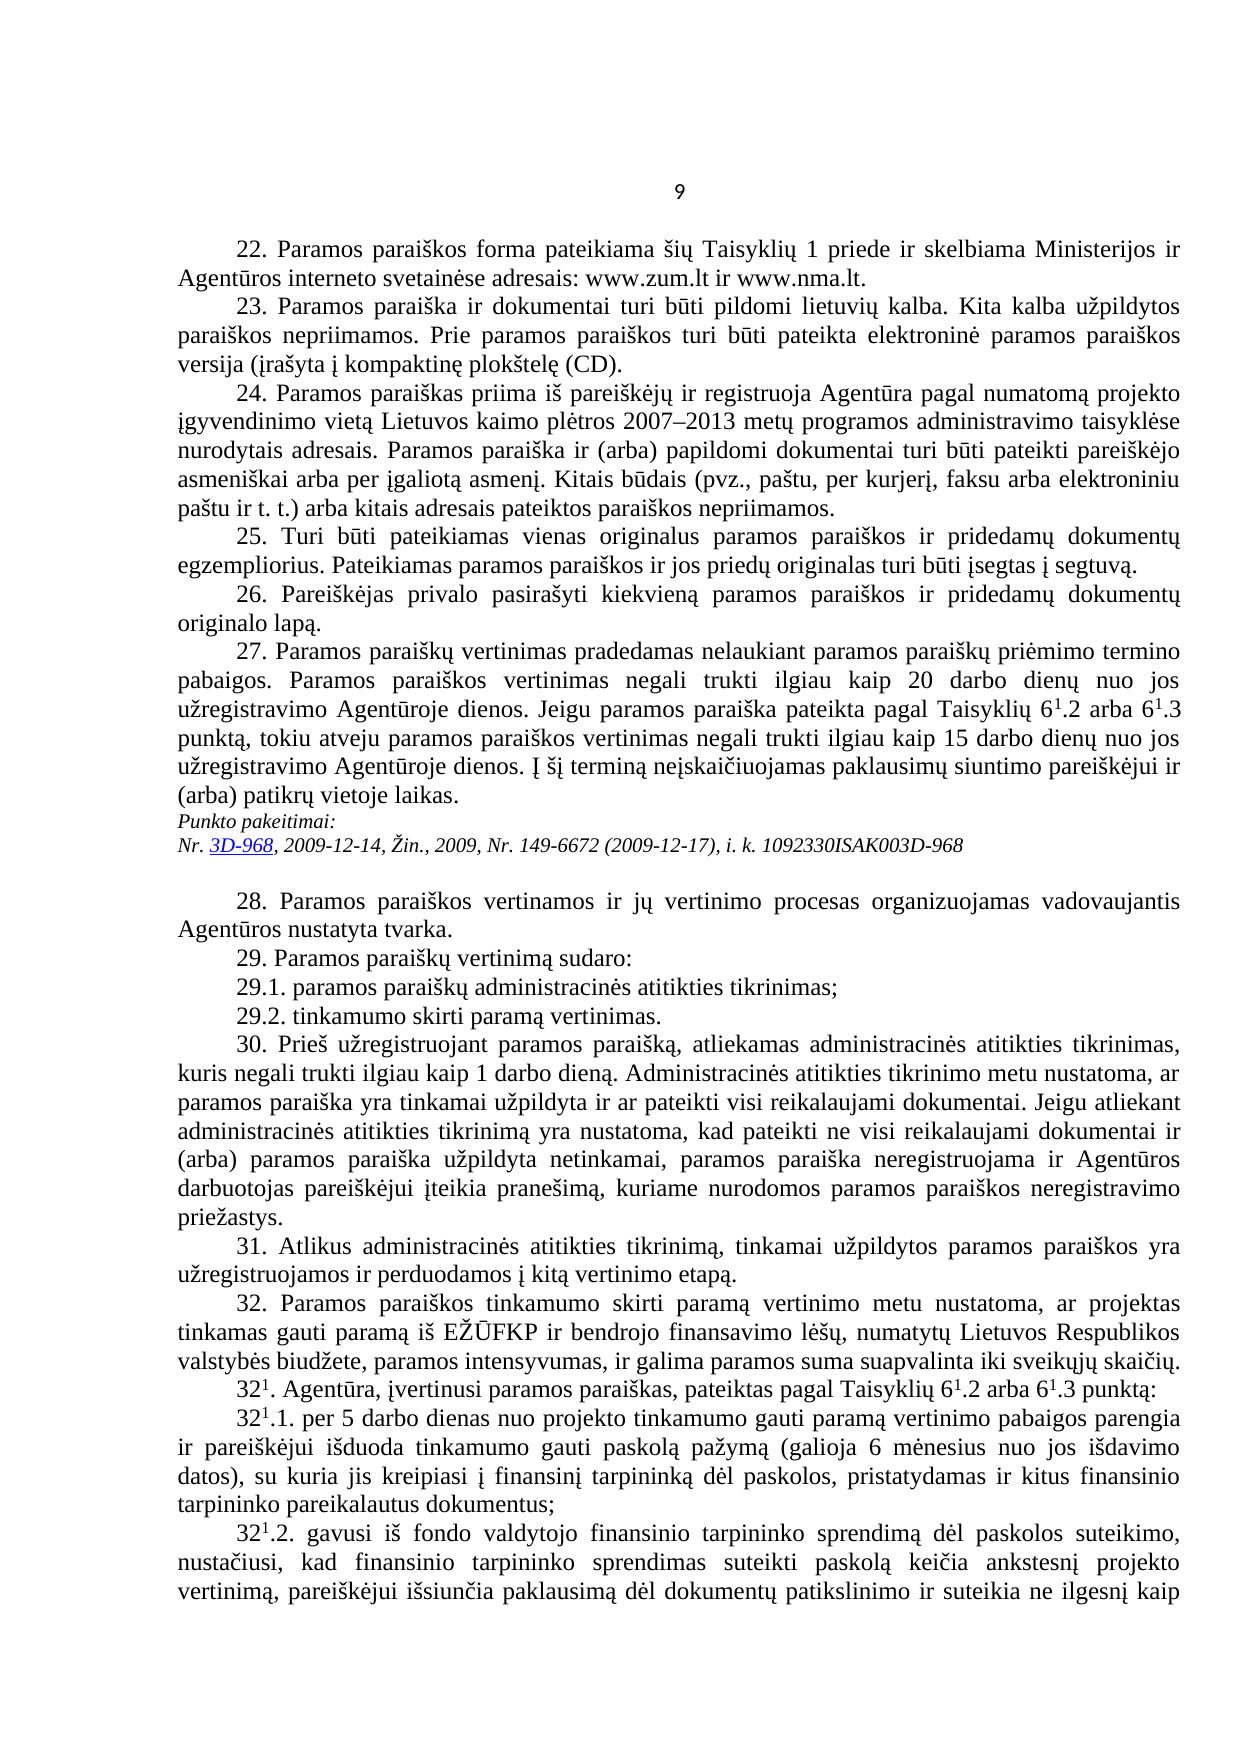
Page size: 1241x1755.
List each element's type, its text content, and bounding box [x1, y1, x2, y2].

text 29.1. paramos paraiškų administracinės atitikties tikrinimas; [177, 972, 1181, 1001]
text 321.2. gavusi iš fondo valdytojo finansinio tarpininko sprendimą dėl paskolos suteikimo, nustačiusi, kad finansinio tarpininko sprendimas suteikti paskolą keičia ankstesnį projekto vertinimą, pareiškėjui išsiunčia paklausimą dėl dokumentų patikslinimo ir suteikia ne ilgesnį kaip [177, 1518, 1181, 1604]
text 22. Paramos paraiškos forma pateikiama šių Taisyklių 1 priede ir skelbiama Ministerijos ir Agentūros interneto svetainėse adresais: www.zum.lt ir www.nma.lt. [177, 234, 1181, 291]
text 23. Paramos paraiška ir dokumentai turi būti pildomi lietuvių kalba. Kita kalba užpildytos paraiškos nepriimamos. Prie paramos paraiškos turi būti pateikta elektroninė paramos paraiškos versija (įrašyta į kompaktinę plokštelę (CD). [177, 291, 1181, 378]
text Punkto pakeitimai: [177, 809, 1181, 833]
text 30. Prieš užregistruojant paramos paraišką, atliekamas administracinės atitikties tikrinimas, kuris negali trukti ilgiau kaip 1 darbo dieną. Administracinės atitikties tikrinimo metu nustatoma, ar paramos paraiška yra tinkamai užpildyta ir ar pateikti visi reikalaujami dokumentai. Jeigu atliekant administracinės atitikties tikrinimą yra nustatoma, kad pateikti ne visi reikalaujami dokumentai ir (arba) paramos paraiška užpildyta netinkamai, paramos paraiška neregistruojama ir Agentūros darbuotojas pareiškėjui įteikia pranešimą, kuriame nurodomos paramos paraiškos neregistravimo priežastys. [177, 1029, 1181, 1231]
text 321. Agentūra, įvertinusi paramos paraiškas, pateiktas pagal Taisyklių 61.2 arba 61.3 punktą: [177, 1374, 1181, 1403]
text 29.2. tinkamumo skirti paramą vertinimas. [177, 1001, 1181, 1029]
text 24. Paramos paraiškas priima iš pareiškėjų ir registruoja Agentūra pagal numatomą projekto įgyvendinimo vietą Lietuvos kaimo plėtros 2007–2013 metų programos administravimo taisyklėse nurodytais adresais. Paramos paraiška ir (arba) papildomi dokumentai turi būti pateikti pareiškėjo asmeniškai arba per įgaliotą asmenį. Kitais būdais (pvz., paštu, per kurjerį, faksu arba elektroniniu paštu ir t. t.) arba kitais adresais pateiktos paraiškos nepriimamos. [177, 378, 1181, 521]
text 32. Paramos paraiškos tinkamumo skirti paramą vertinimo metu nustatoma, ar projektas tinkamas gauti paramą iš EŽŪFKP ir bendrojo finansavimo lėšų, numatytų Lietuvos Respublikos valstybės biudžete, paramos intensyvumas, ir galima paramos suma suapvalinta iki sveikųjų skaičių. [177, 1288, 1181, 1374]
text 29. Paramos paraiškų vertinimą sudaro: [177, 943, 1181, 972]
text 25. Turi būti pateikiamas vienas originalus paramos paraiškos ir pridedamų dokumentų egzempliorius. Pateikiamas paramos paraiškos ir jos priedų originalas turi būti įsegtas į segtuvą. [177, 521, 1181, 579]
text 26. Pareiškėjas privalo pasirašyti kiekvieną paramos paraiškos ir pridedamų dokumentų originalo lapą. [177, 579, 1181, 636]
text 28. Paramos paraiškos vertinamos ir jų vertinimo procesas organizuojamas vadovaujantis Agentūros nustatyta tvarka. [177, 886, 1181, 943]
text 31. Atlikus administracinės atitikties tikrinimą, tinkamai užpildytos paramos paraiškos yra užregistruojamos ir perduodamos į kitą vertinimo etapą. [177, 1231, 1181, 1288]
text 27. Paramos paraiškų vertinimas pradedamas nelaukiant paramos paraiškų priėmimo termino pabaigos. Paramos paraiškos vertinimas negali trukti ilgiau kaip 20 darbo dienų nuo jos užregistravimo Agentūroje dienos. Jeigu paramos paraiška pateikta pagal Taisyklių 61.2 arba 61.3 punktą, tokiu atveju paramos paraiškos vertinimas negali trukti ilgiau kaip 15 darbo dienų nuo jos užregistravimo Agentūroje dienos. Į šį terminą neįskaičiuojamas paklausimų siuntimo pareiškėjui ir (arba) patikrų vietoje laikas. [177, 636, 1181, 809]
text Nr. 3D-968, 2009-12-14, Žin., 2009, Nr. 149-6672 (2009-12-17), i. k. 1092330ISAK003D-968 [177, 833, 1181, 857]
text 321.1. per 5 darbo dienas nuo projekto tinkamumo gauti paramą vertinimo pabaigos parengia ir pareiškėjui išduoda tinkamumo gauti paskolą pažymą (galioja 6 mėnesius nuo jos išdavimo datos), su kuria jis kreipiasi į finansinį tarpininką dėl paskolos, pristatydamas ir kitus finansinio tarpininko pareikalautus dokumentus; [177, 1403, 1181, 1518]
